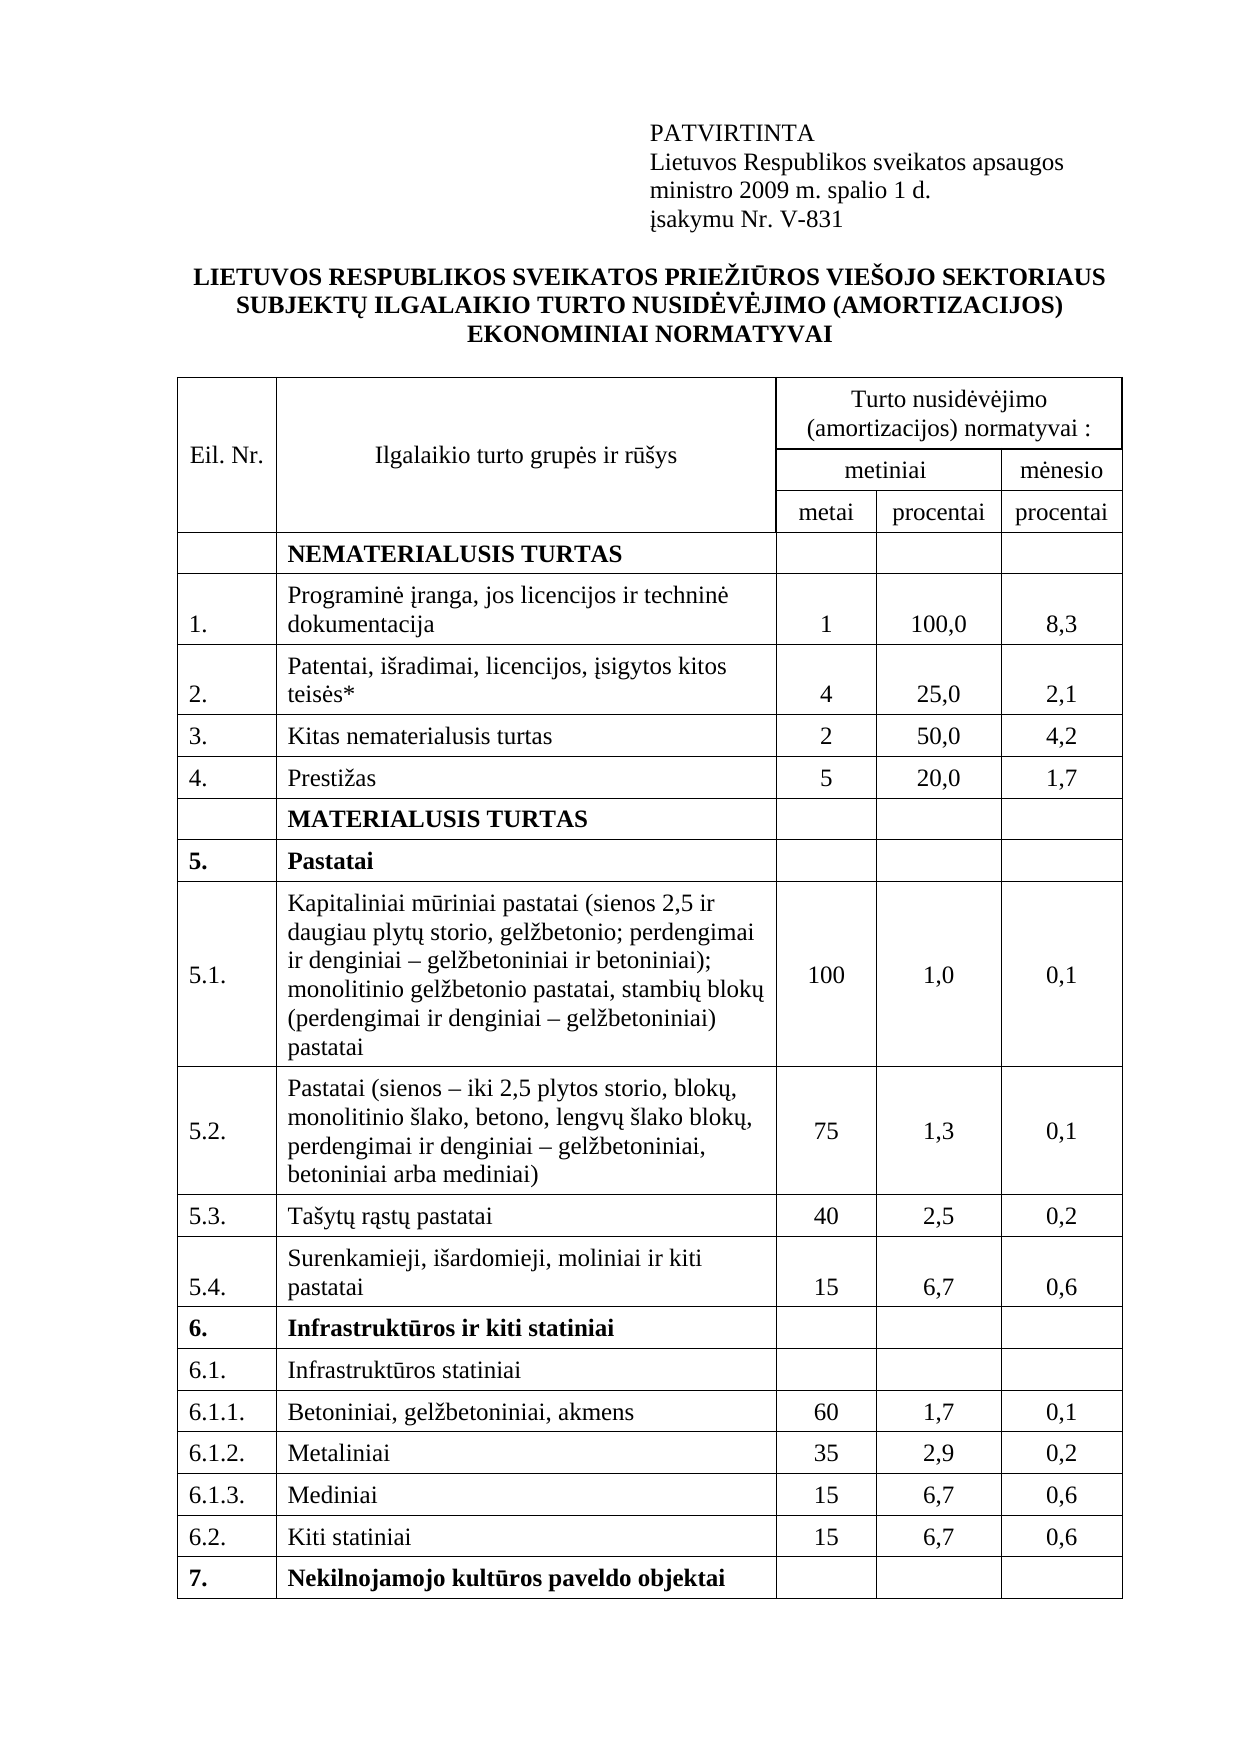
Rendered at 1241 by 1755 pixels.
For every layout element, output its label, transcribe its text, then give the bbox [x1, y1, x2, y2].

table_cell [178, 533, 276, 573]
table_cell [777, 840, 876, 881]
table_cell [777, 533, 876, 573]
table_header Eil. Nr. [178, 378, 276, 532]
table_cell 2. [178, 645, 276, 714]
table_cell Kapitaliniai mūriniai pastatai (sienos 2,5 ir daugiau plytų storio, gelžbetonio; perdengimai ir denginiai – gelžbetoniniai ir betoniniai); monolitinio gelžbetonio pastatai, stambių blokų (perdengimai ir denginiai – gelžbetoniniai) pastatai [277, 882, 776, 1066]
table_cell 20,0 [877, 757, 1001, 797]
table_cell 100,0 [877, 574, 1001, 644]
table_cell Prestižas [277, 757, 776, 797]
table_cell 6,7 [877, 1516, 1001, 1556]
table_cell Surenkamieji, išardomieji, moliniai ir kiti pastatai [277, 1237, 776, 1306]
table_cell 5.1. [178, 882, 276, 1066]
table_cell Nekilnojamojo kultūros paveldo objektai [277, 1557, 776, 1598]
table_cell Mediniai [277, 1474, 776, 1514]
table_cell Infrastruktūros ir kiti statiniai [277, 1307, 776, 1348]
table_cell 6.1. [178, 1349, 276, 1389]
table_cell 5.3. [178, 1195, 276, 1236]
table_cell [1002, 840, 1122, 881]
table_cell procentai [877, 491, 1001, 532]
table_cell 6.1.1. [178, 1391, 276, 1431]
table_cell [1002, 1557, 1122, 1598]
table_cell [178, 799, 276, 839]
table_cell 2,5 [877, 1195, 1001, 1236]
table_cell 3. [178, 715, 276, 756]
table_cell 0,2 [1002, 1195, 1122, 1236]
table_cell [1002, 1307, 1122, 1348]
table_cell Programinė įranga, jos licencijos ir techninė dokumentacija [277, 574, 776, 644]
table_cell 4,2 [1002, 715, 1122, 756]
table_cell 100 [777, 882, 876, 1066]
table_cell 6.1.2. [178, 1432, 276, 1473]
table_cell [1002, 799, 1122, 839]
table_cell 4. [178, 757, 276, 797]
table_cell MATERIALUSIS TURTAS [277, 799, 776, 839]
table_cell Patentai, išradimai, licencijos, įsigytos kitos teisės* [277, 645, 776, 714]
table_cell Kiti statiniai [277, 1516, 776, 1556]
table_cell 0,1 [1002, 882, 1122, 1066]
table_cell 8,3 [1002, 574, 1122, 644]
table_cell 0,6 [1002, 1516, 1122, 1556]
table_cell 6,7 [877, 1237, 1001, 1306]
table_cell 5.2. [178, 1067, 276, 1194]
table_cell procentai [1002, 491, 1122, 532]
table_cell [1002, 533, 1122, 573]
table_cell 5 [777, 757, 876, 797]
table_cell [777, 1307, 876, 1348]
table_cell 15 [777, 1516, 876, 1556]
table_cell 0,1 [1002, 1391, 1122, 1431]
table_cell 5. [178, 840, 276, 881]
table_cell 6.1.3. [178, 1474, 276, 1514]
text ministro 2009 m. spalio 1 d. [649, 176, 1122, 204]
table_cell 7. [178, 1557, 276, 1598]
table_cell [877, 533, 1001, 573]
table_cell 50,0 [877, 715, 1001, 756]
table_cell 35 [777, 1432, 876, 1473]
table_cell [877, 840, 1001, 881]
table_cell [777, 1557, 876, 1598]
table_cell 75 [777, 1067, 876, 1194]
table_cell 6,7 [877, 1474, 1001, 1514]
table_cell 6. [178, 1307, 276, 1348]
table_cell Pastatai (sienos – iki 2,5 plytos storio, blokų, monolitinio šlako, betono, lengvų šlako blokų, perdengimai ir denginiai – gelžbetoniniai, betoniniai arba mediniai) [277, 1067, 776, 1194]
table_cell 5.4. [178, 1237, 276, 1306]
table_cell 0,6 [1002, 1474, 1122, 1514]
table_cell 4 [777, 645, 876, 714]
table_cell Infrastruktūros statiniai [277, 1349, 776, 1389]
table_cell metiniai [777, 450, 1001, 490]
table_cell metai [777, 491, 876, 532]
table_cell 0,6 [1002, 1237, 1122, 1306]
table_cell NEMATERIALUSIS TURTAS [277, 533, 776, 573]
table_cell [877, 1557, 1001, 1598]
text įsakymu Nr. V-831 [649, 204, 1122, 233]
table_cell 1,3 [877, 1067, 1001, 1194]
table_cell 2 [777, 715, 876, 756]
table_cell 6.2. [178, 1516, 276, 1556]
table_cell 25,0 [877, 645, 1001, 714]
table_cell [1002, 1349, 1122, 1389]
text PATVIRTINTA [649, 118, 1122, 147]
table_cell 2,1 [1002, 645, 1122, 714]
table_header Ilgalaikio turto grupės ir rūšys [277, 378, 775, 532]
table_cell 1 [777, 574, 876, 644]
table_cell [777, 799, 876, 839]
table_cell Metaliniai [277, 1432, 776, 1473]
table_cell 40 [777, 1195, 876, 1236]
table_cell 0,2 [1002, 1432, 1122, 1473]
table_cell [877, 1307, 1001, 1348]
text LIETUVOS RESPUBLIKOS SVEIKATOS PRIEŽIŪROS VIEŠOJO SEKTORIAUS SUBJEKTŲ ILGALAIKIO TURTO NUSIDĖVĖJIMO (AMORTIZACIJOS) EKONOMINIAI NORMATYVAI [177, 262, 1122, 348]
table_cell 15 [777, 1474, 876, 1514]
table_cell 1. [178, 574, 276, 644]
table_cell 1,7 [1002, 757, 1122, 797]
table_header Turto nusidėvėjimo (amortizacijos) normatyvai : [777, 378, 1121, 448]
table_cell Pastatai [277, 840, 776, 881]
table_cell Kitas nematerialusis turtas [277, 715, 776, 756]
table_cell 1,7 [877, 1391, 1001, 1431]
table_cell Betoniniai, gelžbetoniniai, akmens [277, 1391, 776, 1431]
table_cell [877, 1349, 1001, 1389]
table_cell 0,1 [1002, 1067, 1122, 1194]
table_cell [777, 1349, 876, 1389]
table_cell [877, 799, 1001, 839]
table_cell mėnesio [1002, 450, 1122, 490]
table_cell 2,9 [877, 1432, 1001, 1473]
table_cell 15 [777, 1237, 876, 1306]
table_cell Tašytų rąstų pastatai [277, 1195, 776, 1236]
text Lietuvos Respublikos sveikatos apsaugos [649, 147, 1122, 176]
table_cell 1,0 [877, 882, 1001, 1066]
table_cell 60 [777, 1391, 876, 1431]
